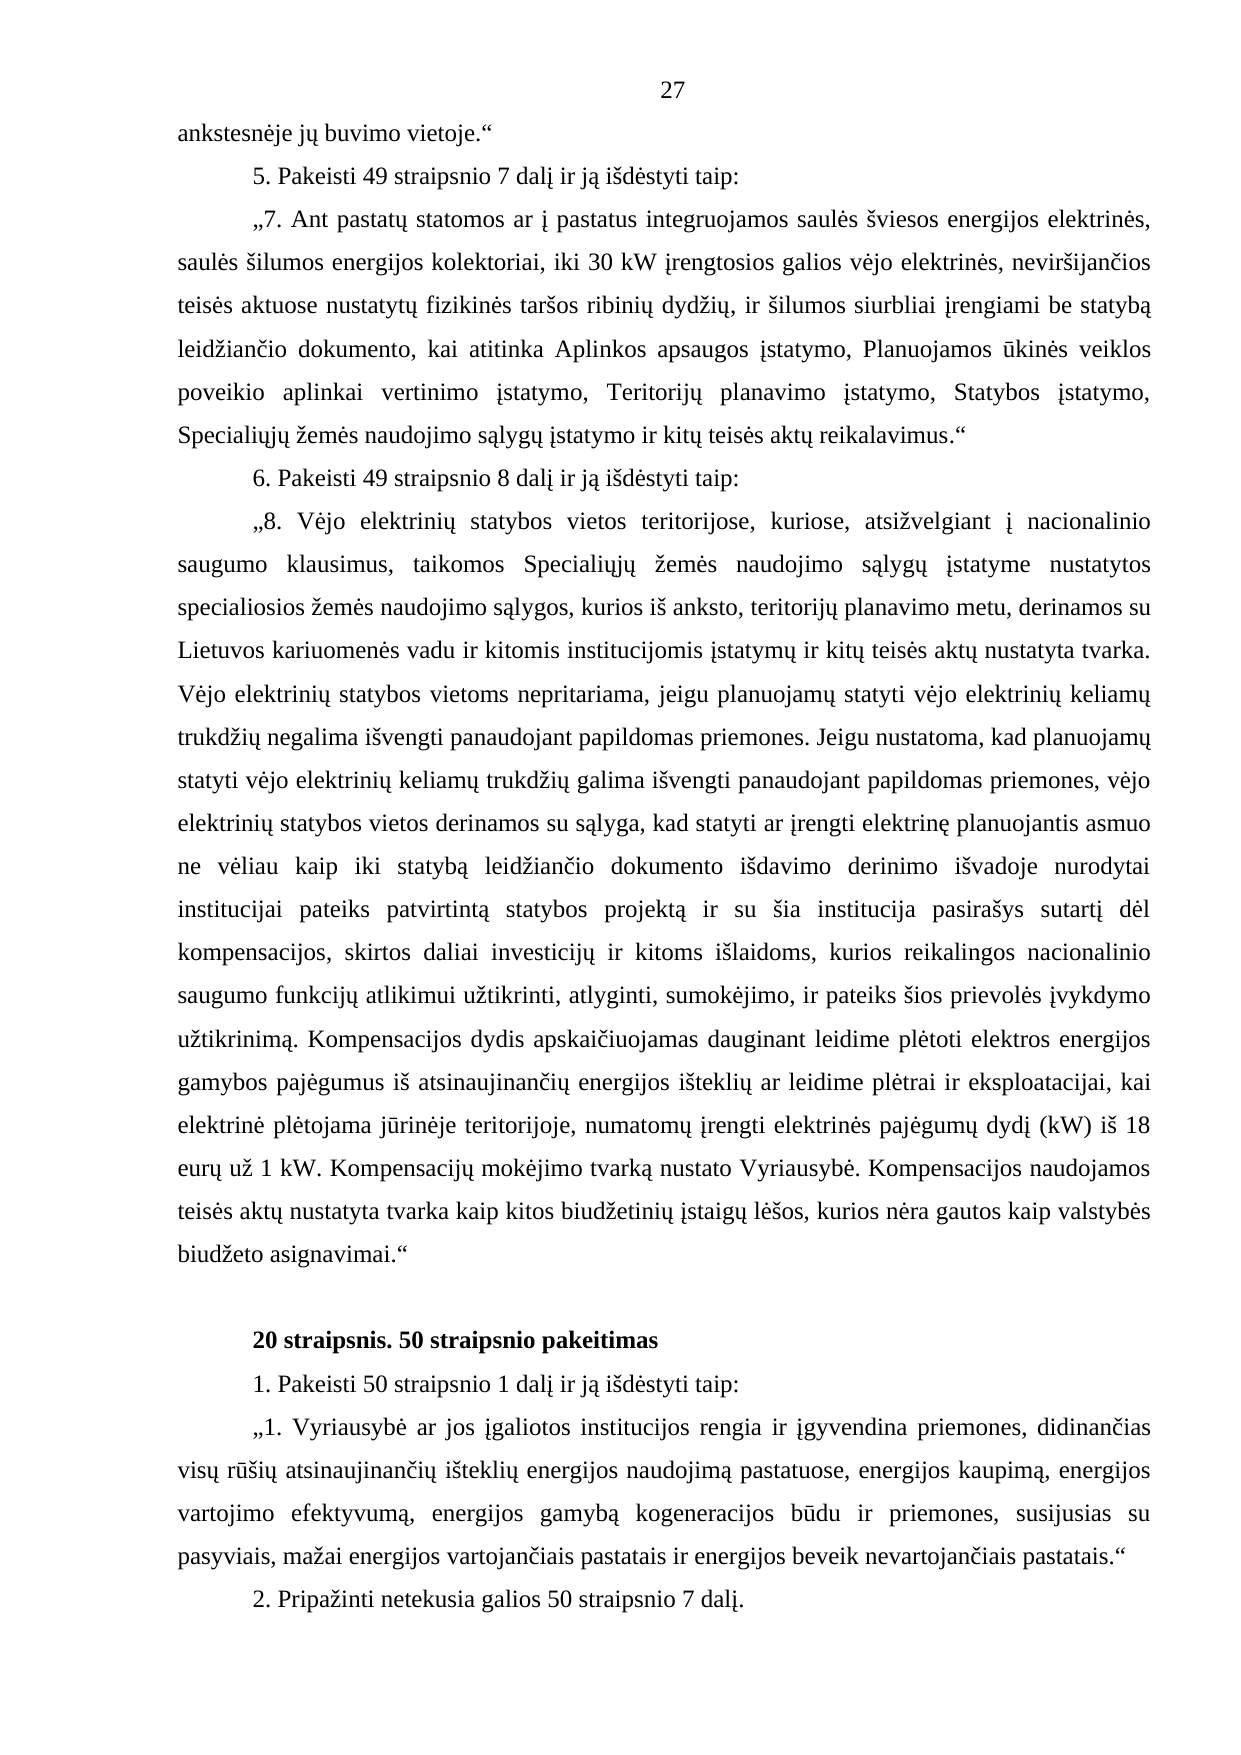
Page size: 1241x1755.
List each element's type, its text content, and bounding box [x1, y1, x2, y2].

text „8. Vėjo elektrinių statybos vietos teritorijose, kuriose, atsižvelgiant į nacionalinio saugumo klausimus, taikomos Specialiųjų žemės naudojimo sąlygų įstatyme nustatytos specialiosios žemės naudojimo sąlygos, kurios iš anksto, teritorijų planavimo metu, derinamos su Lietuvos kariuomenės vadu ir kitomis institucijomis įstatymų ir kitų teisės aktų nustatyta tvarka. Vėjo elektrinių statybos vietoms nepritariama, jeigu planuojamų statyti vėjo elektrinių keliamų trukdžių negalima išvengti panaudojant papildomas priemones. Jeigu nustatoma, kad planuojamų statyti vėjo elektrinių keliamų trukdžių galima išvengti panaudojant papildomas priemones, vėjo elektrinių statybos vietos derinamos su sąlyga, kad statyti ar įrengti elektrinę planuojantis asmuo ne vėliau kaip iki statybą leidžiančio dokumento išdavimo derinimo išvadoje nurodytai institucijai pateiks patvirtintą statybos projektą ir su šia institucija pasirašys sutartį dėl kompensacijos, skirtos daliai investicijų ir kitoms išlaidoms, kurios reikalingos nacionalinio saugumo funkcijų atlikimui užtikrinti, atlyginti, sumokėjimo, ir pateiks šios prievolės įvykdymo užtikrinimą. Kompensacijos dydis apskaičiuojamas dauginant leidime plėtoti elektros energijos gamybos pajėgumus iš atsinaujinančių energijos išteklių ar leidime plėtrai ir eksploatacijai, kai elektrinė plėtojama jūrinėje teritorijoje, numatomų įrengti elektrinės pajėgumų dydį (kW) iš 18 eurų už 1 kW. Kompensacijų mokėjimo tvarką nustato Vyriausybė. Kompensacijos naudojamos teisės aktų nustatyta tvarka kaip kitos biudžetinių įstaigų lėšos, kurios nėra gautos kaip valstybės biudžeto asignavimai.“ [177, 506, 1152, 1268]
text 20 straipsnis. 50 straipsnio pakeitimas [177, 1326, 1152, 1354]
text ankstesnėje jų buvimo vietoje.“ [177, 118, 1152, 147]
text „7. Ant pastatų statomos ar į pastatus integruojamos saulės šviesos energijos elektrinės, saulės šilumos energijos kolektoriai, iki 30 kW įrengtosios galios vėjo elektrinės, neviršijančios teisės aktuose nustatytų fizikinės taršos ribinių dydžių, ir šilumos siurbliai įrengiami be statybą leidžiančio dokumento, kai atitinka Aplinkos apsaugos įstatymo, Planuojamos ūkinės veiklos poveikio aplinkai vertinimo įstatymo, Teritorijų planavimo įstatymo, Statybos įstatymo, Specialiųjų žemės naudojimo sąlygų įstatymo ir kitų teisės aktų reikalavimus.“ [177, 204, 1152, 449]
text 1. Pakeisti 50 straipsnio 1 dalį ir ją išdėstyti taip: [177, 1369, 1152, 1397]
text „1. Vyriausybė ar jos įgaliotos institucijos rengia ir įgyvendina priemones, didinančias visų rūšių atsinaujinančių išteklių energijos naudojimą pastatuose, energijos kaupimą, energijos vartojimo efektyvumą, energijos gamybą kogeneracijos būdu ir priemones, susijusias su pasyviais, mažai energijos vartojančiais pastatais ir energijos beveik nevartojančiais pastatais.“ [177, 1412, 1152, 1570]
text 5. Pakeisti 49 straipsnio 7 dalį ir ją išdėstyti taip: [177, 161, 1152, 190]
text 2. Pripažinti netekusia galios 50 straipsnio 7 dalį. [177, 1584, 1152, 1613]
text 6. Pakeisti 49 straipsnio 8 dalį ir ją išdėstyti taip: [177, 463, 1152, 492]
